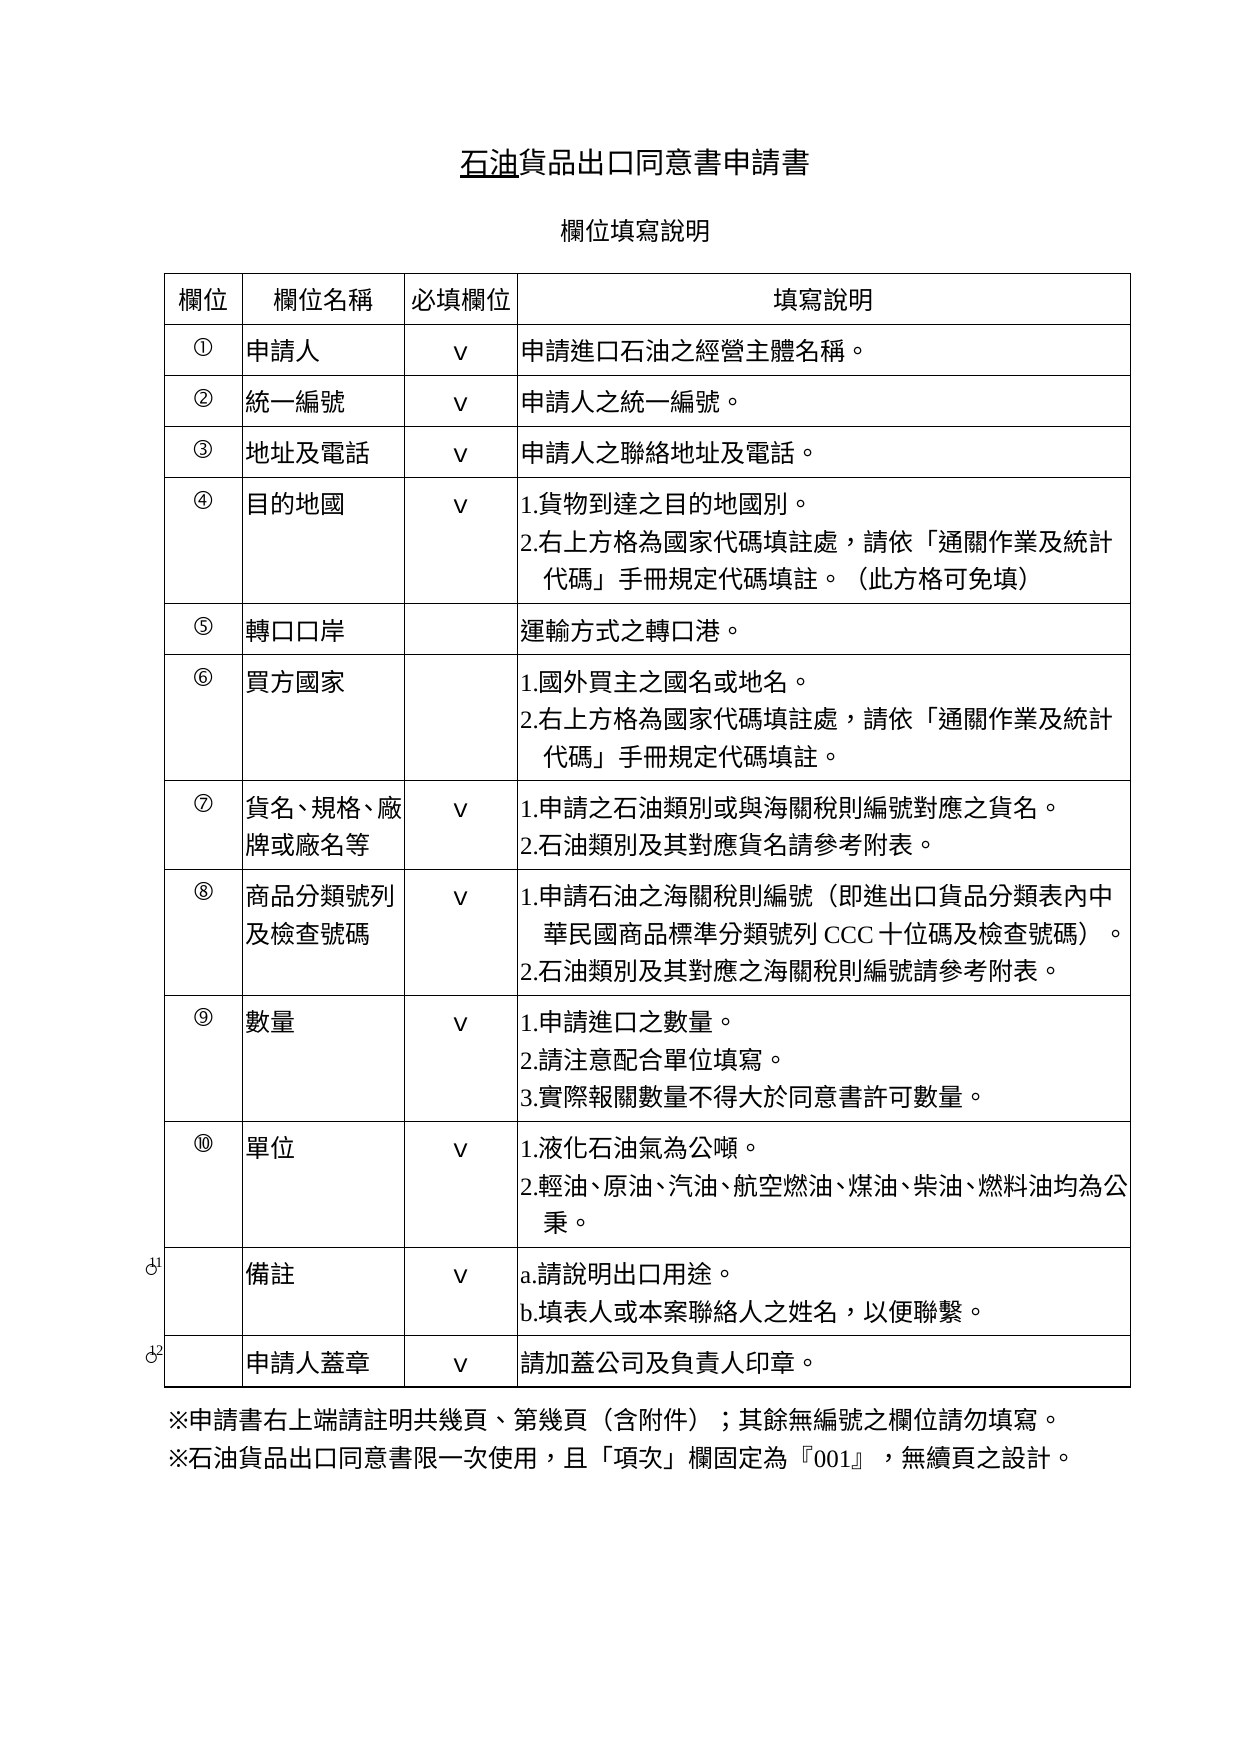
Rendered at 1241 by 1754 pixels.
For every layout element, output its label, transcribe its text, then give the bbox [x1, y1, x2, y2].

table_header 欄位 [165, 274, 242, 324]
table_cell 1.貨物到達之目的地國別。 2.右上方格為國家代碼填註處，請依「通關作業及統計代碼」手冊規定代碼填註。（此方格可免填） [518, 478, 1130, 603]
table_header 欄位名稱 [243, 274, 404, 324]
table_cell ｖ [405, 996, 517, 1121]
table_cell  [165, 655, 242, 780]
table_cell [165, 1336, 242, 1386]
table_cell 請加蓋公司及負責人印章。 [518, 1336, 1130, 1386]
table_cell  [165, 870, 242, 995]
table_cell 申請人之統一編號。 [518, 376, 1130, 426]
text ※申請書右上端請註明共幾頁、第幾頁（含附件）；其餘無編號之欄位請勿填寫。 [168, 1400, 1152, 1437]
table_cell  [165, 781, 242, 869]
table_cell [165, 1248, 242, 1335]
table_header 必填欄位 [405, 274, 517, 324]
table_cell ｖ [405, 1248, 517, 1335]
table_cell ｖ [405, 870, 517, 995]
table_cell 申請人之聯絡地址及電話。 [518, 427, 1130, 477]
table_cell 貨名、規格、廠牌或廠名等 [243, 781, 404, 869]
table_cell [405, 604, 517, 654]
table_cell ｖ [405, 376, 517, 426]
table_cell 數量 [243, 996, 404, 1121]
table_cell 商品分類號列及檢查號碼 [243, 870, 404, 995]
table_cell 1.液化石油氣為公噸。 2.輕油、原油、汽油、航空燃油、煤油、柴油、燃料油均為公秉。 [518, 1122, 1130, 1247]
table_cell a.請說明出口用途。 b.填表人或本案聯絡人之姓名，以便聯繫。 [518, 1248, 1130, 1335]
table_cell 備註 [243, 1248, 404, 1335]
table_cell 統一編號 [243, 376, 404, 426]
table_header 填寫說明 [518, 274, 1130, 324]
table_cell  [165, 427, 242, 477]
table_cell  [165, 604, 242, 654]
table_cell 運輸方式之轉口港。 [518, 604, 1130, 654]
table_cell 申請進口石油之經營主體名稱。 [518, 325, 1130, 375]
table_cell  [165, 1122, 242, 1247]
table_cell 1.申請石油之海關稅則編號（即進出口貨品分類表內中華民國商品標準分類號列CCC十位碼及檢查號碼）。 2.石油類別及其對應之海關稅則編號請參考附表。 [518, 870, 1130, 995]
table_cell ｖ [405, 1336, 517, 1386]
text ※石油貨品出口同意書限一次使用，且「項次」欄固定為『001』，無續頁之設計。 [168, 1437, 1152, 1475]
table_cell 1.申請進口之數量。 2.請注意配合單位填寫。 3.實際報關數量不得大於同意書許可數量。 [518, 996, 1130, 1121]
table_cell ｖ [405, 781, 517, 869]
table_cell 單位 [243, 1122, 404, 1247]
table_cell 申請人 [243, 325, 404, 375]
table_cell 1.申請之石油類別或與海關稅則編號對應之貨名。 2.石油類別及其對應貨名請參考附表。 [518, 781, 1130, 869]
table_cell 買方國家 [243, 655, 404, 780]
table_cell ｖ [405, 325, 517, 375]
table_cell  [165, 325, 242, 375]
text 欄位填寫說明 [118, 210, 1152, 248]
table_cell 轉口口岸 [243, 604, 404, 654]
text 石油貨品出口同意書申請書 [118, 123, 1152, 198]
table_cell ｖ [405, 1122, 517, 1247]
table_cell 1.國外買主之國名或地名。 2.右上方格為國家代碼填註處，請依「通關作業及統計代碼」手冊規定代碼填註。 [518, 655, 1130, 780]
table_cell ｖ [405, 427, 517, 477]
table_cell  [165, 478, 242, 603]
table_cell 地址及電話 [243, 427, 404, 477]
table_cell 目的地國 [243, 478, 404, 603]
table_cell  [165, 996, 242, 1121]
table_cell  [165, 376, 242, 426]
table_cell 申請人蓋章 [243, 1336, 404, 1386]
table_cell ｖ [405, 478, 517, 603]
table_cell [405, 655, 517, 780]
